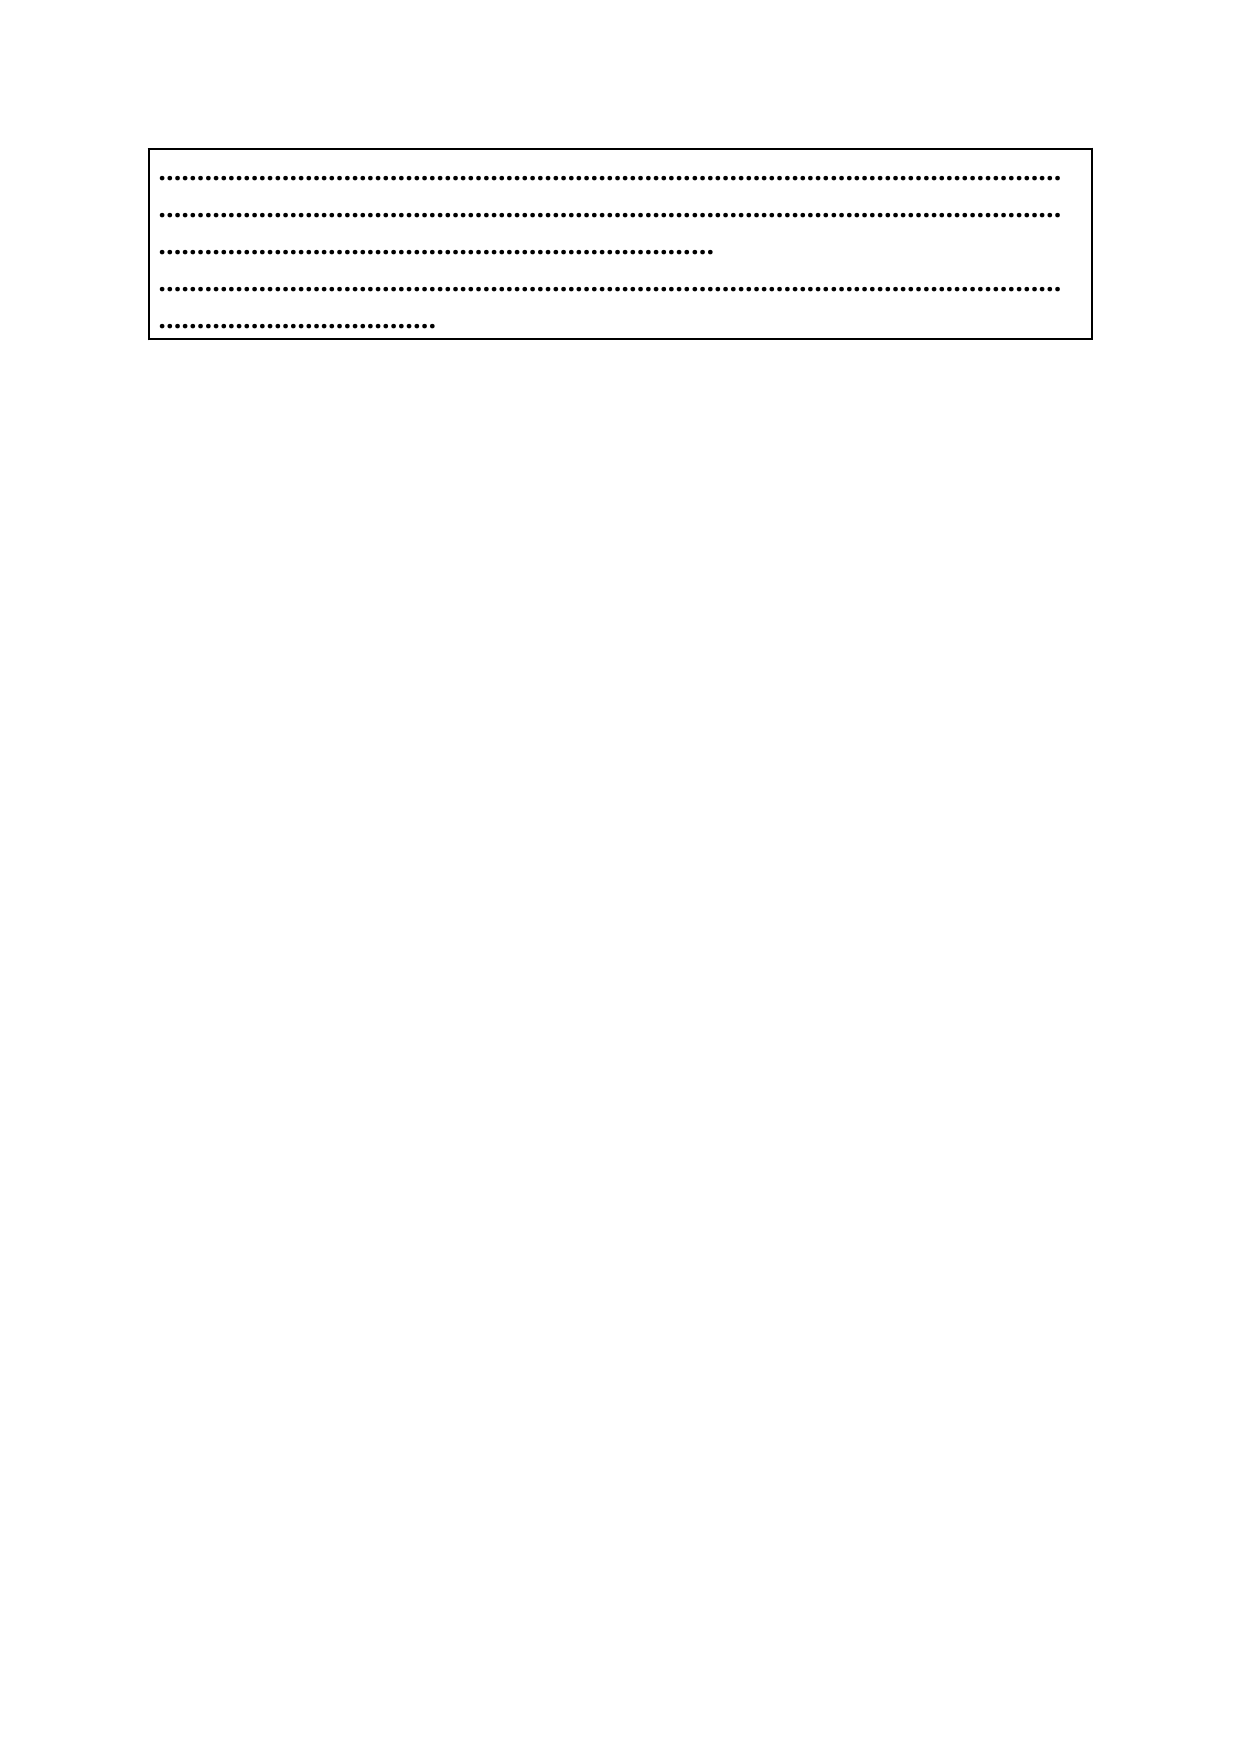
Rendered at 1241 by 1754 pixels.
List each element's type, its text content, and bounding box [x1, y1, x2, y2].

text ……………………………………………………………………………………………………………………………………………………………………………………………………………………………………………………………………………… [150, 150, 1091, 258]
text ……………………………………………………………………………………………………………………………………… [150, 258, 1091, 338]
